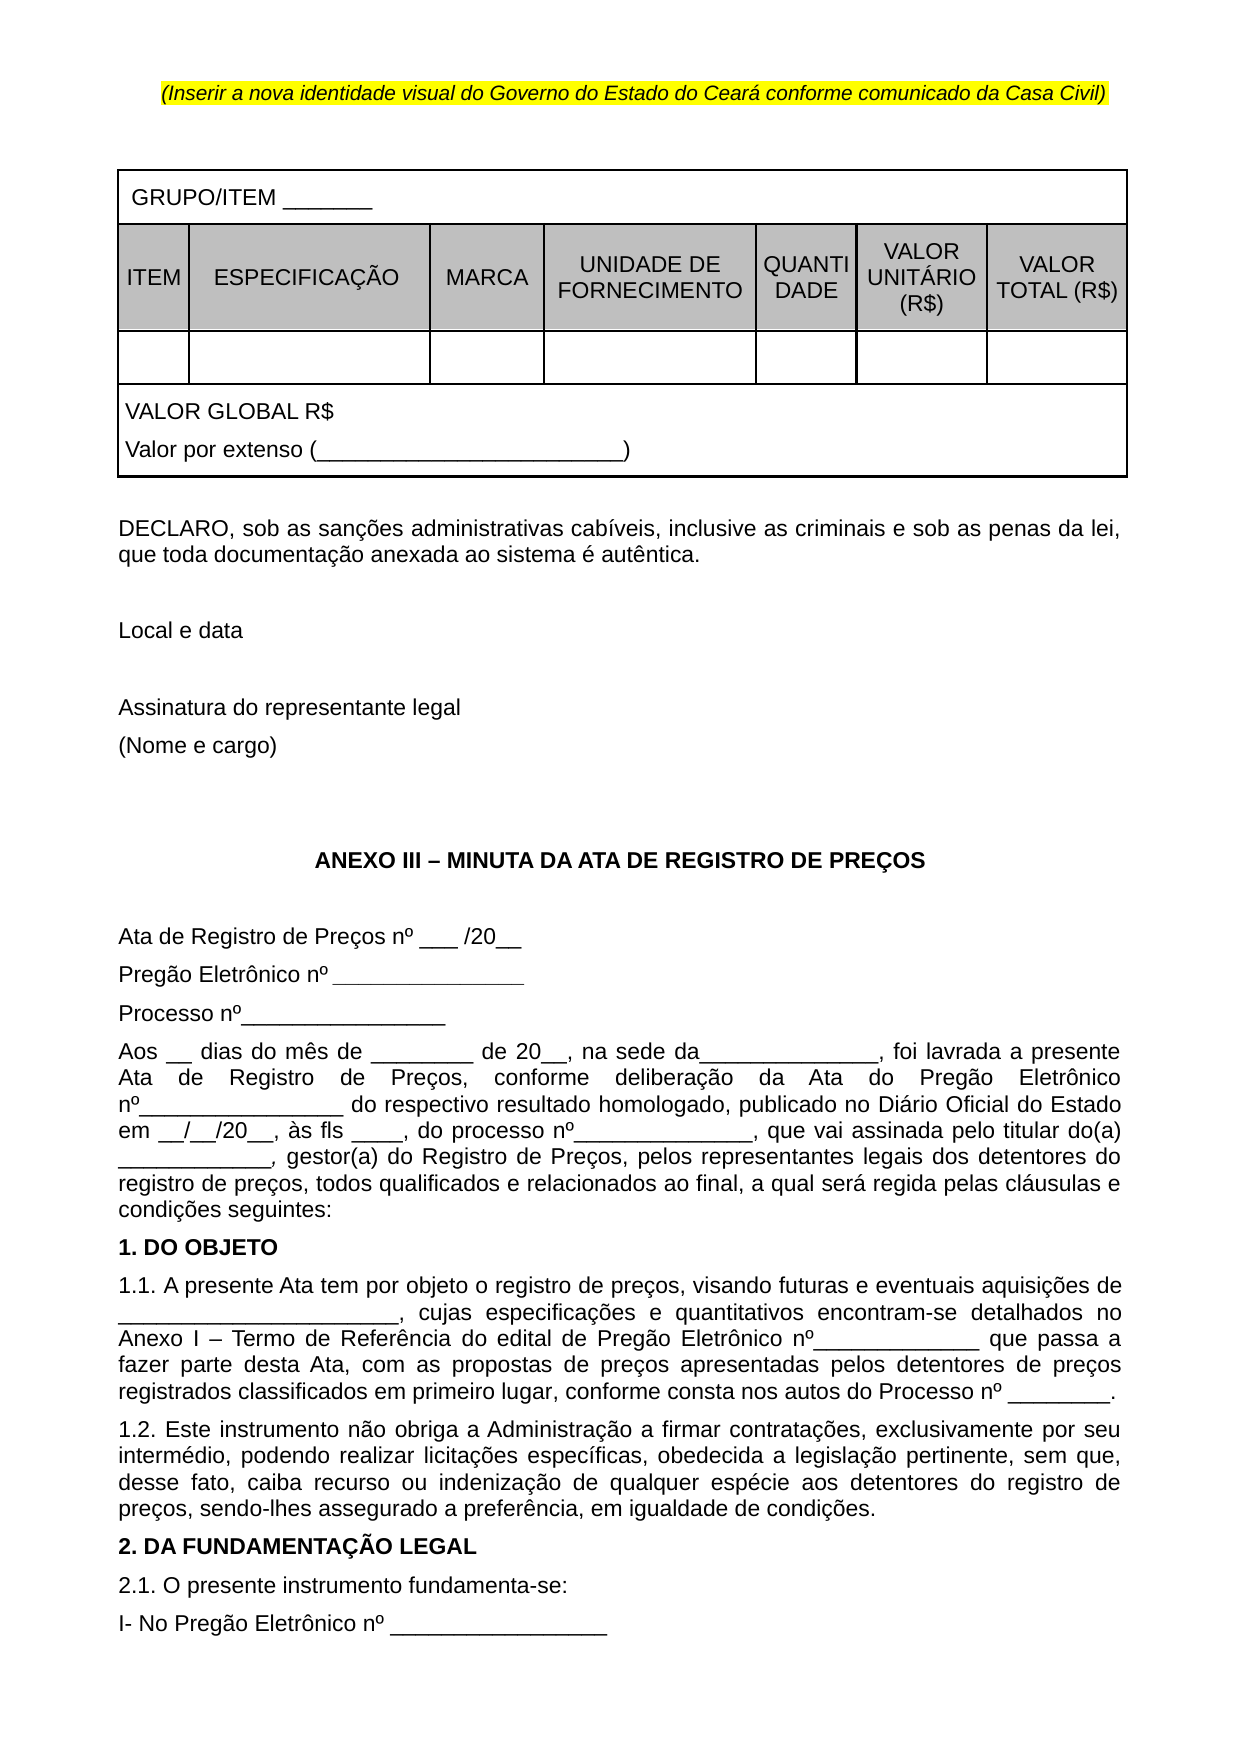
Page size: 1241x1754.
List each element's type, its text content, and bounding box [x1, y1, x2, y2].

text I- No Pregão Eletrônico nº _________________ [118, 1610, 1122, 1636]
text Local e data [118, 617, 1122, 644]
table_cell [431, 332, 543, 383]
table_cell VALOR GLOBAL R$ Valor por extenso (________________________) [119, 385, 1126, 475]
table_cell [858, 332, 986, 383]
table_cell [545, 332, 755, 383]
text 1.1. A presente Ata tem por objeto o registro de preços, visando futuras e eventuais aquisições de ______________________, cujas especificações e quantitativos encontram-se detalhados no Anexo I – Termo de Referência do edital de Pregão Eletrônico nº_____________ que passa a fazer parte desta Ata, com as propostas de preços apresentadas pelos detentores de preços registrados classificados em primeiro lugar, conforme consta nos autos do Processo nº ________. [118, 1272, 1122, 1404]
table_cell ITEM [119, 225, 188, 329]
text Ata de Registro de Preços nº ___ /20__ [118, 923, 1122, 949]
text 1.2. Este instrumento não obriga a Administração a firmar contratações, exclusivamente por seu intermédio, podendo realizar licitações específicas, obedecida a legislação pertinente, sem que, desse fato, caiba recurso ou indenização de qualquer espécie aos detentores do registro de preços, sendo-lhes assegurado a preferência, em igualdade de condições. [118, 1416, 1122, 1521]
text DECLARO, sob as sanções administrativas cabíveis, inclusive as criminais e sob as penas da lei, que toda documentação anexada ao sistema é autêntica. [118, 514, 1122, 567]
table_cell [119, 332, 188, 383]
table_header GRUPO/ITEM _______ [119, 171, 1126, 223]
table_cell VALOR TOTAL (R$) [988, 225, 1126, 329]
text Assinatura do representante legal [118, 694, 1122, 720]
text (Nome e cargo) [118, 732, 1122, 758]
table_cell QUANTIDADE [757, 225, 855, 329]
table_cell MARCA [431, 225, 543, 329]
text 2. DA FUNDAMENTAÇÃO LEGAL [118, 1533, 1122, 1560]
list 1. DO OBJETO [118, 1234, 1122, 1261]
text Processo nº________________ [118, 999, 1122, 1026]
table_cell [190, 332, 429, 383]
text ANEXO III – MINUTA DA ATA DE REGISTRO DE PREÇOS [118, 847, 1122, 873]
text 2.1. O presente instrumento fundamenta-se: [118, 1572, 1122, 1598]
table_cell [988, 332, 1126, 383]
table_cell VALOR UNITÁRIO (R$) [858, 225, 986, 329]
text Pregão Eletrônico nº _______________ [118, 961, 1122, 988]
table_cell [757, 332, 855, 383]
table_cell UNIDADE DE FORNECIMENTO [545, 225, 755, 329]
text Aos __ dias do mês de ________ de 20__, na sede da______________, foi lavrada a presente Ata de Registro de Preços, conforme deliberação da Ata do Pregão Eletrônico nº________________ do respectivo resultado homologado, publicado no Diário Oficial do Estado em __/__/20__, às fls ____, do processo nº______________, que vai assinada pelo titular do(a) ____________, gestor(a) do Registro de Preços, pelos representantes legais dos detentores do registro de preços, todos qualificados e relacionados ao final, a qual será regida pelas cláusulas e condições seguintes: [118, 1038, 1122, 1222]
table_cell ESPECIFICAÇÃO [190, 225, 429, 329]
